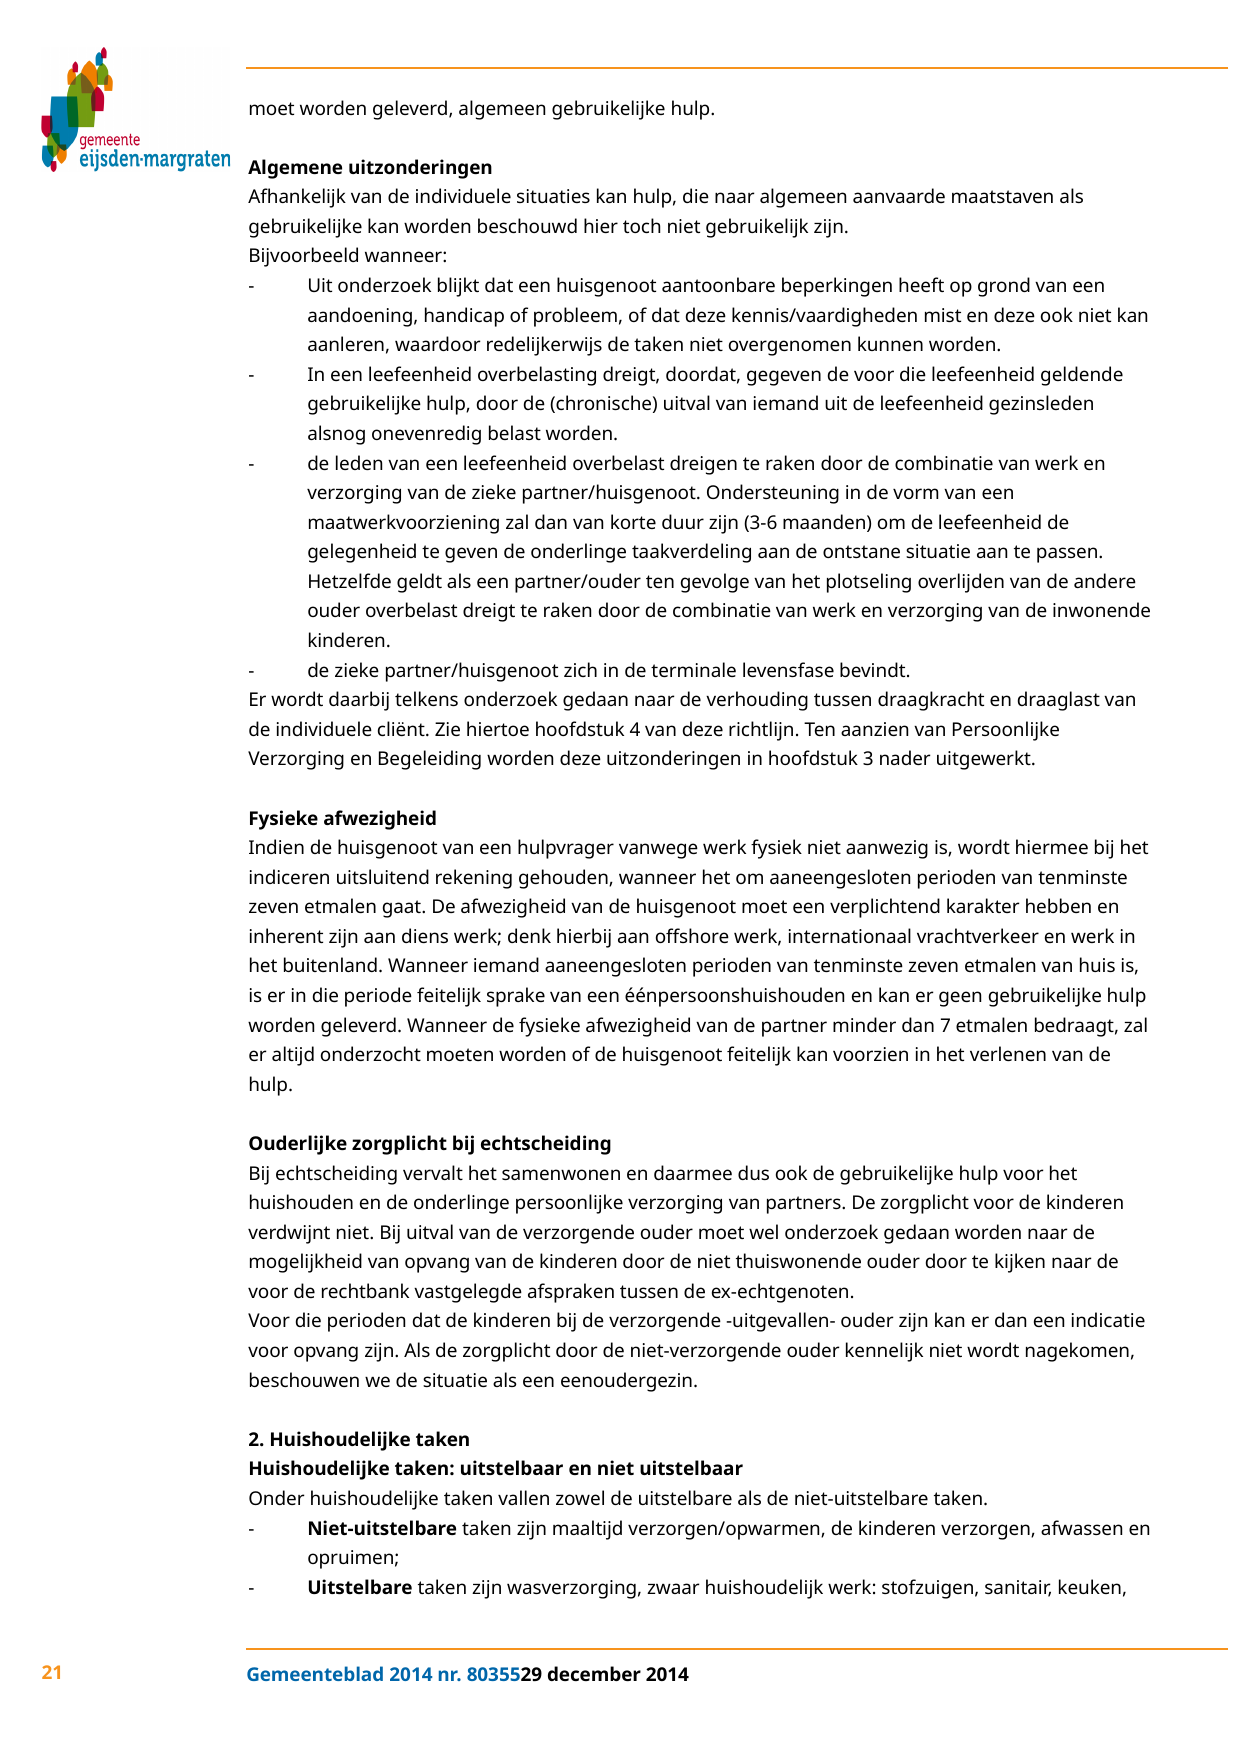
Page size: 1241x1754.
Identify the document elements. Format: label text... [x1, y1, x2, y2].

list de leden van een leefeenheid overbelast dreigen te raken door de combinatie van werk en verzorging van de zieke partner/huisgenoot. Ondersteuning in de vorm van een maatwerkvoorziening zal dan van korte duur zijn (3-6 maanden) om de leefeenheid de gelegenheid te geven de onderlinge taakverdeling aan de ontstane situatie aan te passen. Hetzelfde geldt als een partner/ouder ten gevolge van het plotseling overlijden van de andere ouder overbelast dreigt te raken door de combinatie van werk en verzorging van de inwonende kinderen. [248, 450, 1152, 653]
text Ouderlijke zorgplicht bij echtscheiding [248, 1130, 1152, 1156]
text moet worden geleverd, algemeen gebruikelijke hulp. [248, 95, 1152, 121]
text Onder huishoudelijke taken vallen zowel de uitstelbare als de niet-uitstelbare taken. [248, 1485, 1152, 1511]
text Huishoudelijke taken: uitstelbaar en niet uitstelbaar [248, 1456, 1152, 1481]
list de zieke partner/huisgenoot zich in de terminale levensfase bevindt. [248, 657, 1152, 683]
text Indien de huisgenoot van een hulpvrager vanwege werk fysiek niet aanwezig is, wordt hiermee bij het indiceren uitsluitend rekening gehouden, wanneer het om aaneengesloten perioden van tenminste zeven etmalen gaat. De afwezigheid van de huisgenoot moet een verplichtend karakter hebben en inherent zijn aan diens werk; denk hierbij aan offshore werk, internationaal vrachtverkeer en werk in het buitenland. Wanneer iemand aaneengesloten perioden van tenminste zeven etmalen van huis is, is er in die periode feitelijk sprake van een éénpersoonshuishouden en kan er geen gebruikelijke hulp worden geleverd. Wanneer de fysieke afwezigheid van de partner minder dan 7 etmalen bedraagt, zal er altijd onderzocht moeten worden of de huisgenoot feitelijk kan voorzien in het verlenen van de hulp. [248, 834, 1152, 1097]
text Bij echtscheiding vervalt het samenwonen en daarmee dus ook de gebruikelijke hulp voor het huishouden en de onderlinge persoonlijke verzorging van partners. De zorgplicht voor de kinderen verdwijnt niet. Bij uitval van de verzorgende ouder moet wel onderzoek gedaan worden naar de mogelijkheid van opvang van de kinderen door de niet thuiswonende ouder door te kijken naar de voor de rechtbank vastgelegde afspraken tussen de ex-echtgenoten. [248, 1160, 1152, 1304]
text 2. Huishoudelijke taken [248, 1426, 1152, 1452]
list Uitstelbare taken zijn wasverzorging, zwaar huishoudelijk werk: stofzuigen, sanitair, keuken, [248, 1574, 1152, 1600]
picture [41, 47, 231, 172]
list In een leefeenheid overbelasting dreigt, doordat, gegeven de voor die leefeenheid geldende gebruikelijke hulp, door de (chronische) uitval van iemand uit de leefeenheid gezinsleden alsnog onevenredig belast worden. [248, 361, 1152, 446]
text Algemene uitzonderingen [248, 154, 1152, 180]
text Fysieke afwezigheid [248, 805, 1152, 831]
text Bijvoorbeeld wanneer: [248, 243, 1152, 268]
text Voor die perioden dat de kinderen bij de verzorgende -uitgevallen- ouder zijn kan er dan een indicatie voor opvang zijn. Als de zorgplicht door de niet-verzorgende ouder kennelijk niet wordt nagekomen, beschouwen we de situatie als een eenoudergezin. [248, 1308, 1152, 1393]
list Niet-uitstelbare taken zijn maaltijd verzorgen/opwarmen, de kinderen verzorgen, afwassen en opruimen; [248, 1515, 1152, 1570]
text Afhankelijk van de individuele situaties kan hulp, die naar algemeen aanvaarde maatstaven als gebruikelijke kan worden beschouwd hier toch niet gebruikelijk zijn. [248, 183, 1152, 239]
text Er wordt daarbij telkens onderzoek gedaan naar de verhouding tussen draagkracht en draaglast van de individuele cliënt. Zie hiertoe hoofdstuk 4 van deze richtlijn. Ten aanzien van Persoonlijke Verzorging en Begeleiding worden deze uitzonderingen in hoofdstuk 3 nader uitgewerkt. [248, 686, 1152, 771]
list Uit onderzoek blijkt dat een huisgenoot aantoonbare beperkingen heeft op grond van een aandoening, handicap of probleem, of dat deze kennis/vaardigheden mist en deze ook niet kan aanleren, waardoor redelijkerwijs de taken niet overgenomen kunnen worden. [248, 272, 1152, 357]
